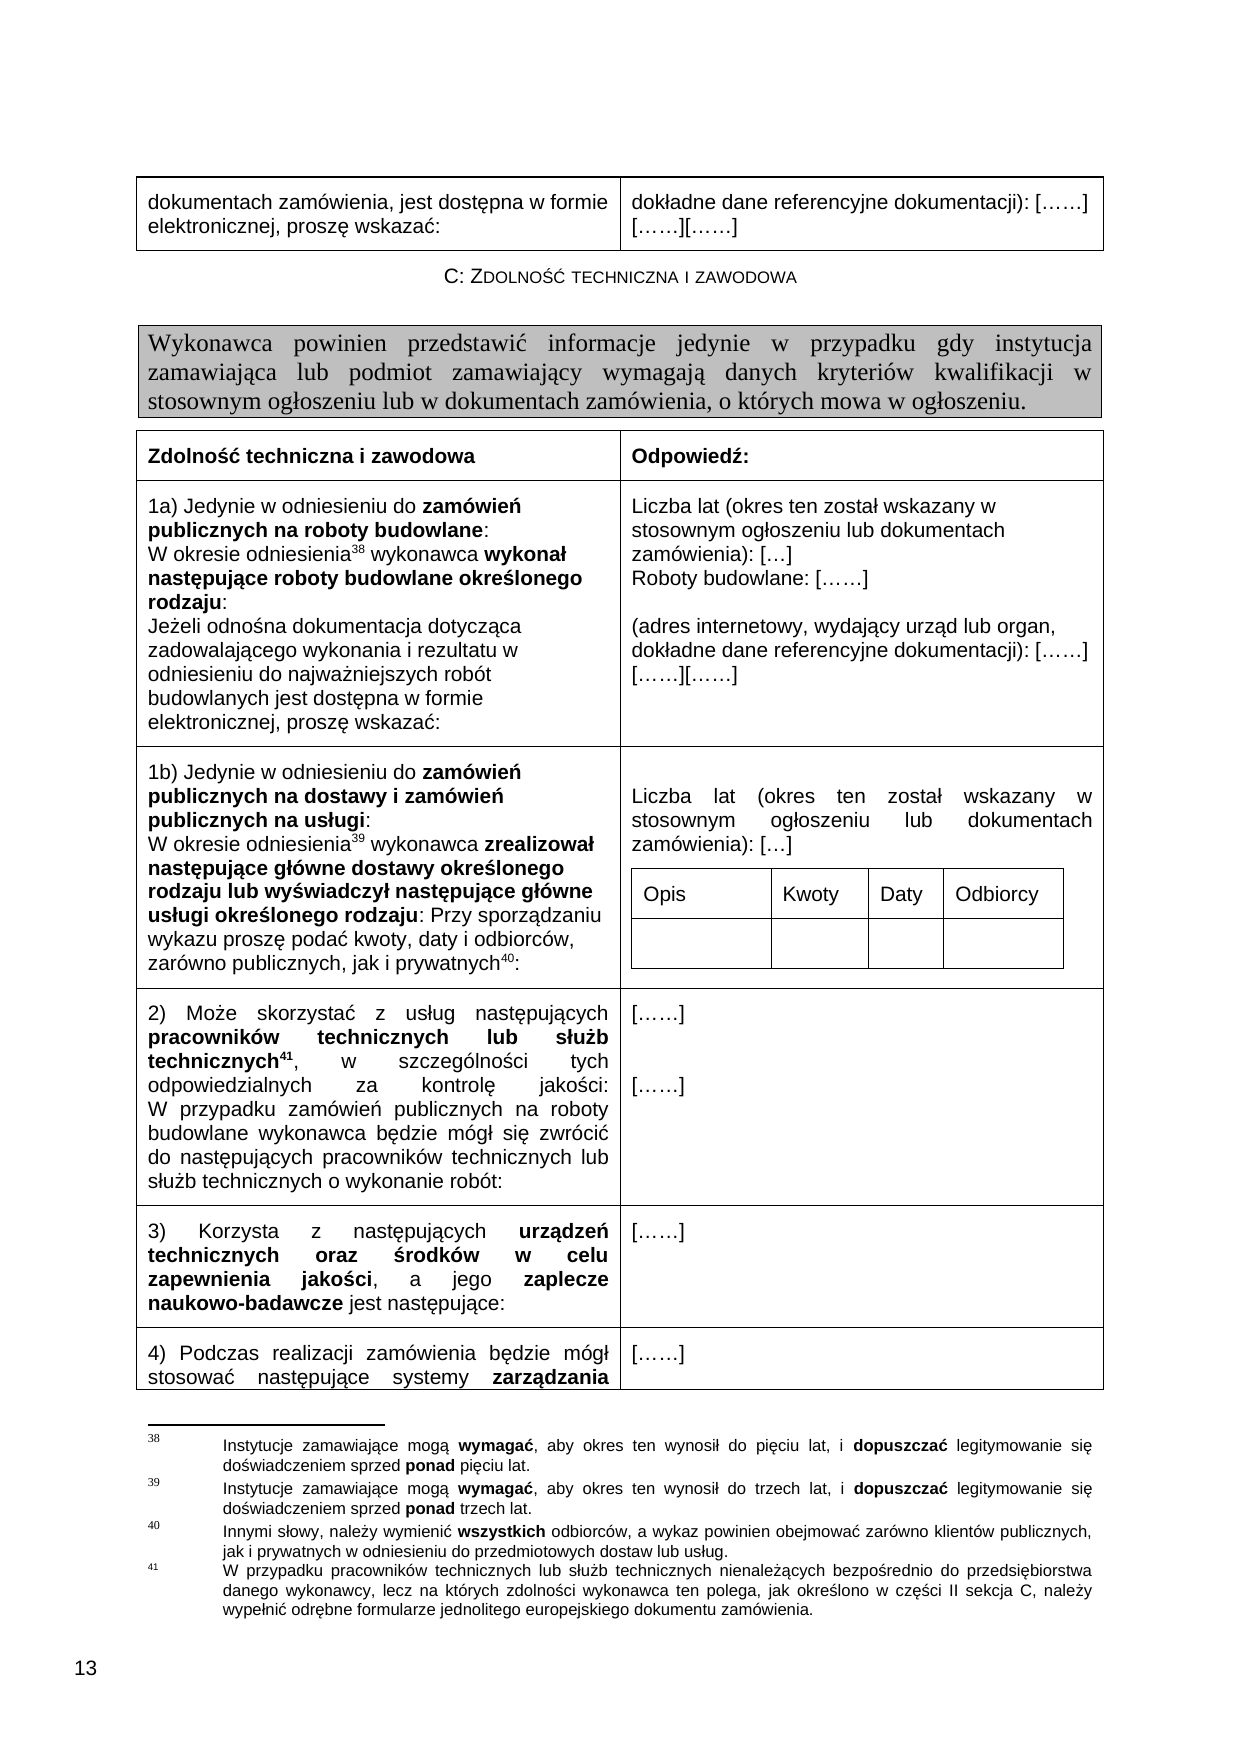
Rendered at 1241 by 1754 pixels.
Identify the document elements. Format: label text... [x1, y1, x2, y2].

table_cell [944, 919, 1063, 968]
table_cell [632, 919, 771, 968]
table_cell 1b) Jedynie w odniesieniu do zamówień publicznych na dostawy i zamówień publicznych na usługi: W okresie odniesienia wykonawca zrealizował następujące główne dostawy określonego rodzaju lub wyświadczył następujące główne usługi określonego rodzaju: Przy sporządzaniu wykazu proszę podać kwoty, daty i odbiorców, zarówno publicznych, jak i prywatnych: [137, 747, 620, 988]
table_header Zdolność techniczna i zawodowa [137, 431, 620, 480]
table_cell 2) Może skorzystać z usług następujących pracowników technicznych lub służb technicznych, w szczególności tych odpowiedzialnych za kontrolę jakości: W przypadku zamówień publicznych na roboty budowlane wykonawca będzie mógł się zwrócić do następujących pracowników technicznych lub służb technicznych o wykonanie robót: [137, 989, 620, 1205]
title C: Zdolność techniczna i zawodowa [148, 264, 1093, 288]
table_cell Liczba lat (okres ten został wskazany w stosownym ogłoszeniu lub dokumentach zamówienia): […] Roboty budowlane: [……] (adres internetowy, wydający urząd lub organ, dokładne dane referencyjne dokumentacji): [……][……][……] [621, 481, 1103, 746]
table_header Opis [632, 869, 771, 918]
table_cell [……] [621, 1206, 1103, 1327]
table_header Odpowiedź: [621, 431, 1103, 480]
table_cell Liczba lat (okres ten został wskazany w stosownym ogłoszeniu lub dokumentach zamówienia): […] [621, 747, 1103, 988]
table_header Daty [869, 869, 943, 918]
table_header Kwoty [772, 869, 868, 918]
table_cell dokumentach zamówienia, jest dostępna w formie elektronicznej, proszę wskazać: [137, 178, 620, 250]
table_cell [772, 919, 868, 968]
table_cell 3) Korzysta z następujących urządzeń technicznych oraz środków w celu zapewnienia jakości, a jego zaplecze naukowo-badawcze jest następujące: [137, 1206, 620, 1327]
table_cell 1a) Jedynie w odniesieniu do zamówień publicznych na roboty budowlane: W okresie odniesienia wykonawca wykonał następujące roboty budowlane określonego rodzaju: Jeżeli odnośna dokumentacja dotycząca zadowalającego wykonania i rezultatu w odniesieniu do najważniejszych robót budowlanych jest dostępna w formie elektronicznej, proszę wskazać: [137, 481, 620, 746]
table_cell [……] [……] [621, 989, 1103, 1205]
table_cell [869, 919, 943, 968]
text Wykonawca powinien przedstawić informacje jedynie w przypadku gdy instytucja zamawiająca lub podmiot zamawiający wymagają danych kryteriów kwalifikacji w stosownym ogłoszeniu lub w dokumentach zamówienia, o których mowa w ogłoszeniu. [139, 326, 1101, 417]
table_cell 4) Podczas realizacji zamówienia będzie mógł stosować następujące systemy zarządzania [137, 1328, 620, 1389]
table_cell [……] [621, 1328, 1103, 1389]
table_cell dokładne dane referencyjne dokumentacji): [……][……][……] [621, 178, 1103, 250]
table_header Odbiorcy [944, 869, 1063, 918]
